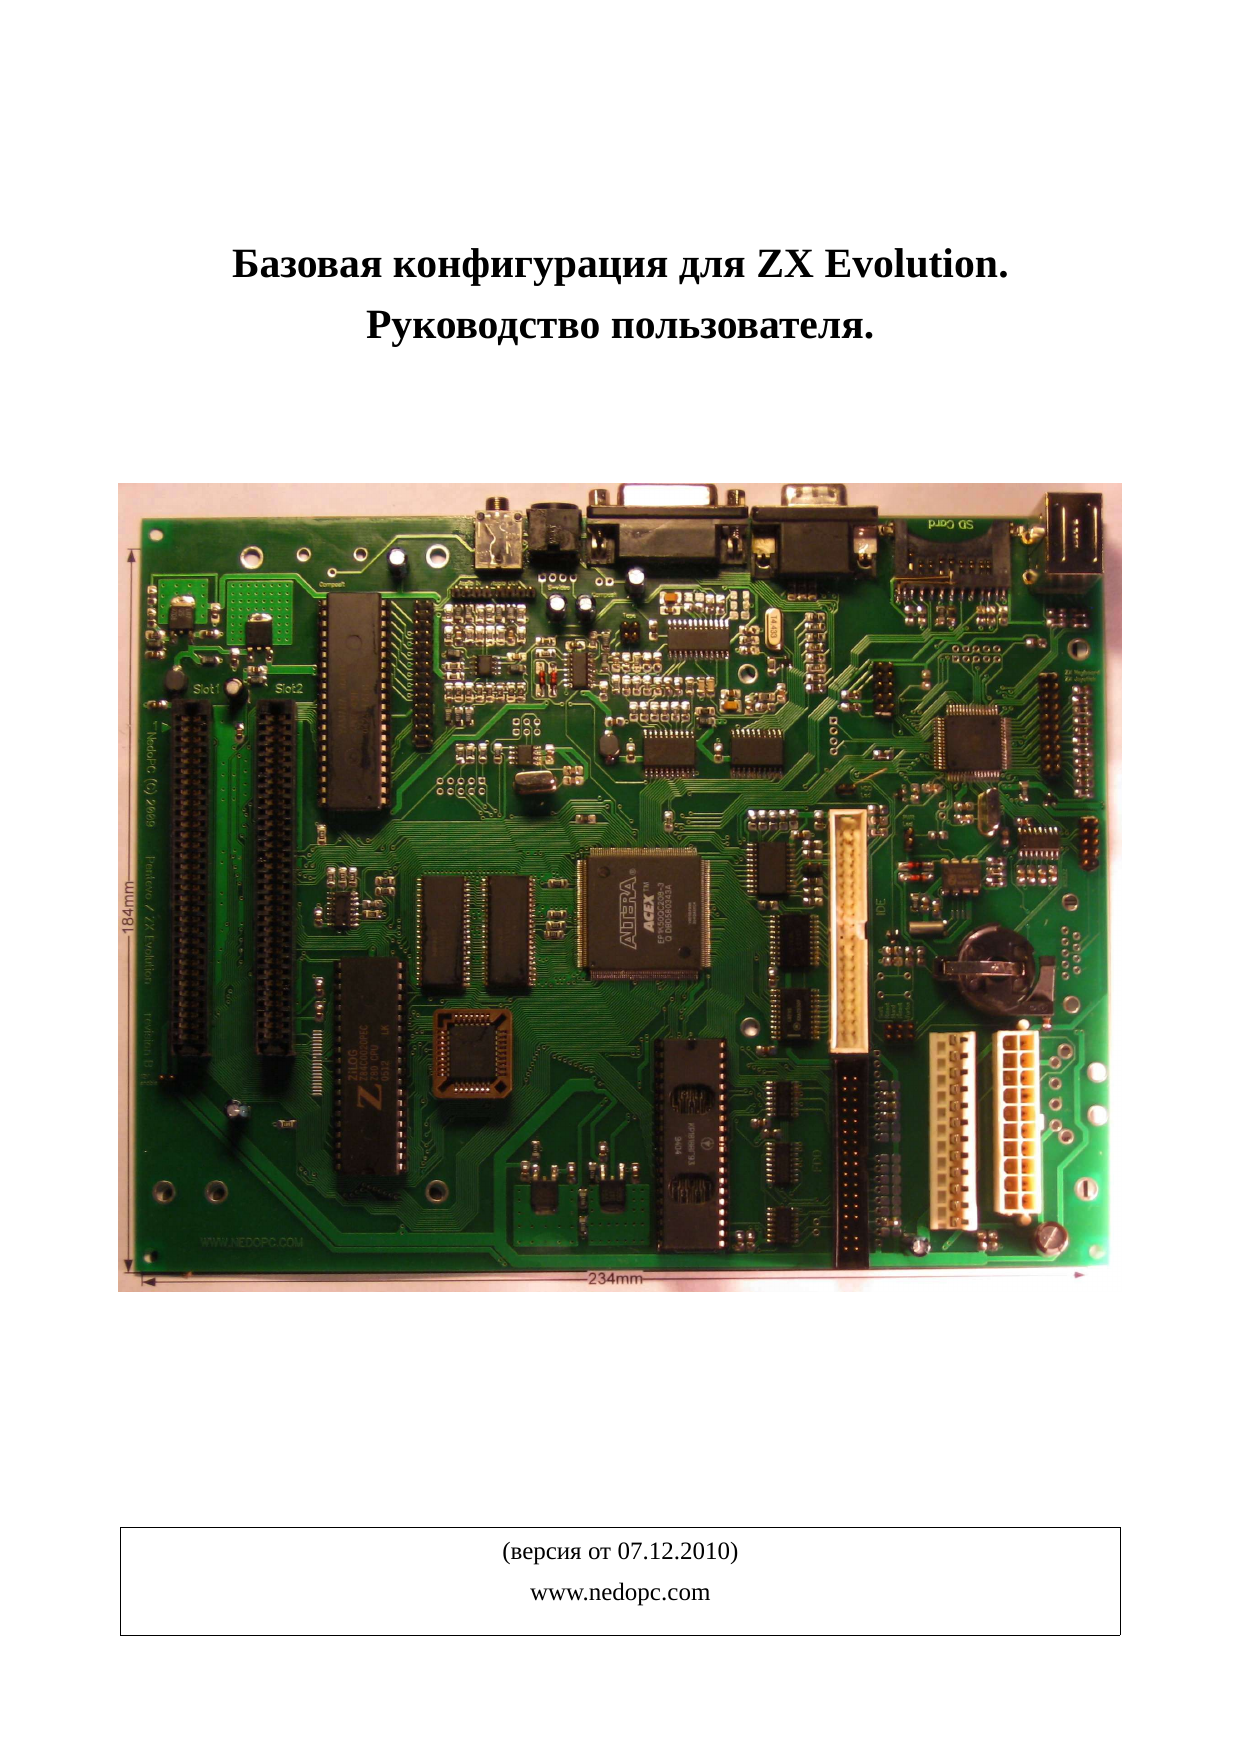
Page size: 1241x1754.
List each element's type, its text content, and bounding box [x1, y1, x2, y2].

picture [118, 483, 1122, 1292]
text Базовая конфигурация для ZX Evolution. [118, 239, 1122, 287]
text www.nedopc.com [129, 1577, 1111, 1606]
text Руководство пользователя. [118, 299, 1122, 347]
text (версия от 07.12.2010) [129, 1536, 1111, 1565]
